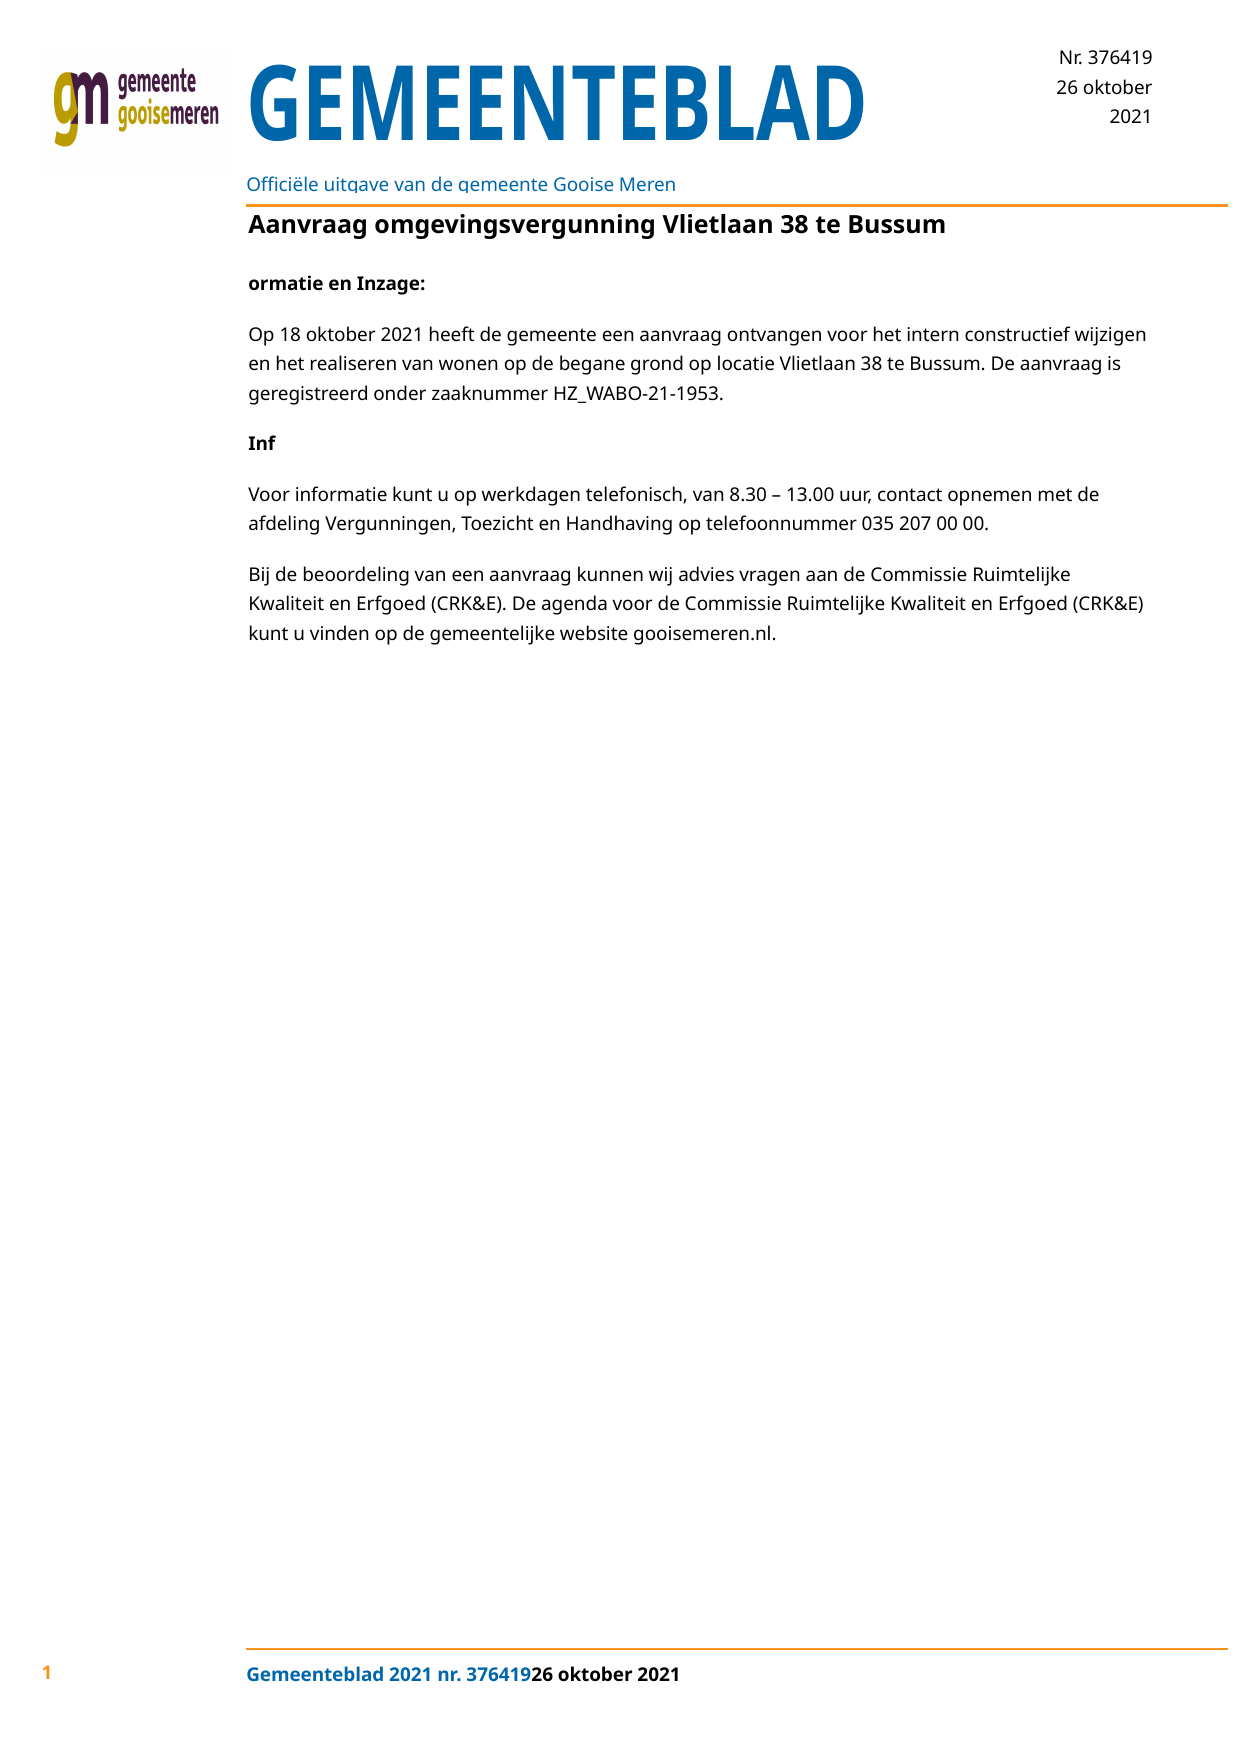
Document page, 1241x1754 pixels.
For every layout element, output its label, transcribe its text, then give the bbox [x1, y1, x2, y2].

text Voor informatie kunt u op werkdagen telefonisch, van 8.30 – 13.00 uur, contact opnemen met de afdeling Vergunningen, Toezicht en Handhaving op telefoonnummer 035 207 00 00. [248, 481, 1152, 536]
text Bij de beoordeling van een aanvraag kunnen wij advies vragen aan de Commissie Ruimtelijke Kwaliteit en Erfgoed (CRK&E). De agenda voor de Commissie Ruimtelijke Kwaliteit en Erfgoed (CRK&E) kunt u vinden op de gemeentelijke website gooisemeren.nl. [248, 561, 1152, 646]
picture [41, 47, 231, 172]
text Op 18 oktober 2021 heeft de gemeente een aanvraag ontvangen voor het intern constructief wijzigen en het realiseren van wonen op de begane grond op locatie Vlietlaan 38 te Bussum. De aanvraag is geregistreerd onder zaaknummer HZ_WABO-21-1953. [248, 321, 1152, 406]
text ormatie en Inzage: [248, 270, 1152, 296]
text Aanvraag omgevingsvergunning Vlietlaan 38 te Bussum [248, 207, 1152, 241]
text Inf [248, 430, 1152, 456]
